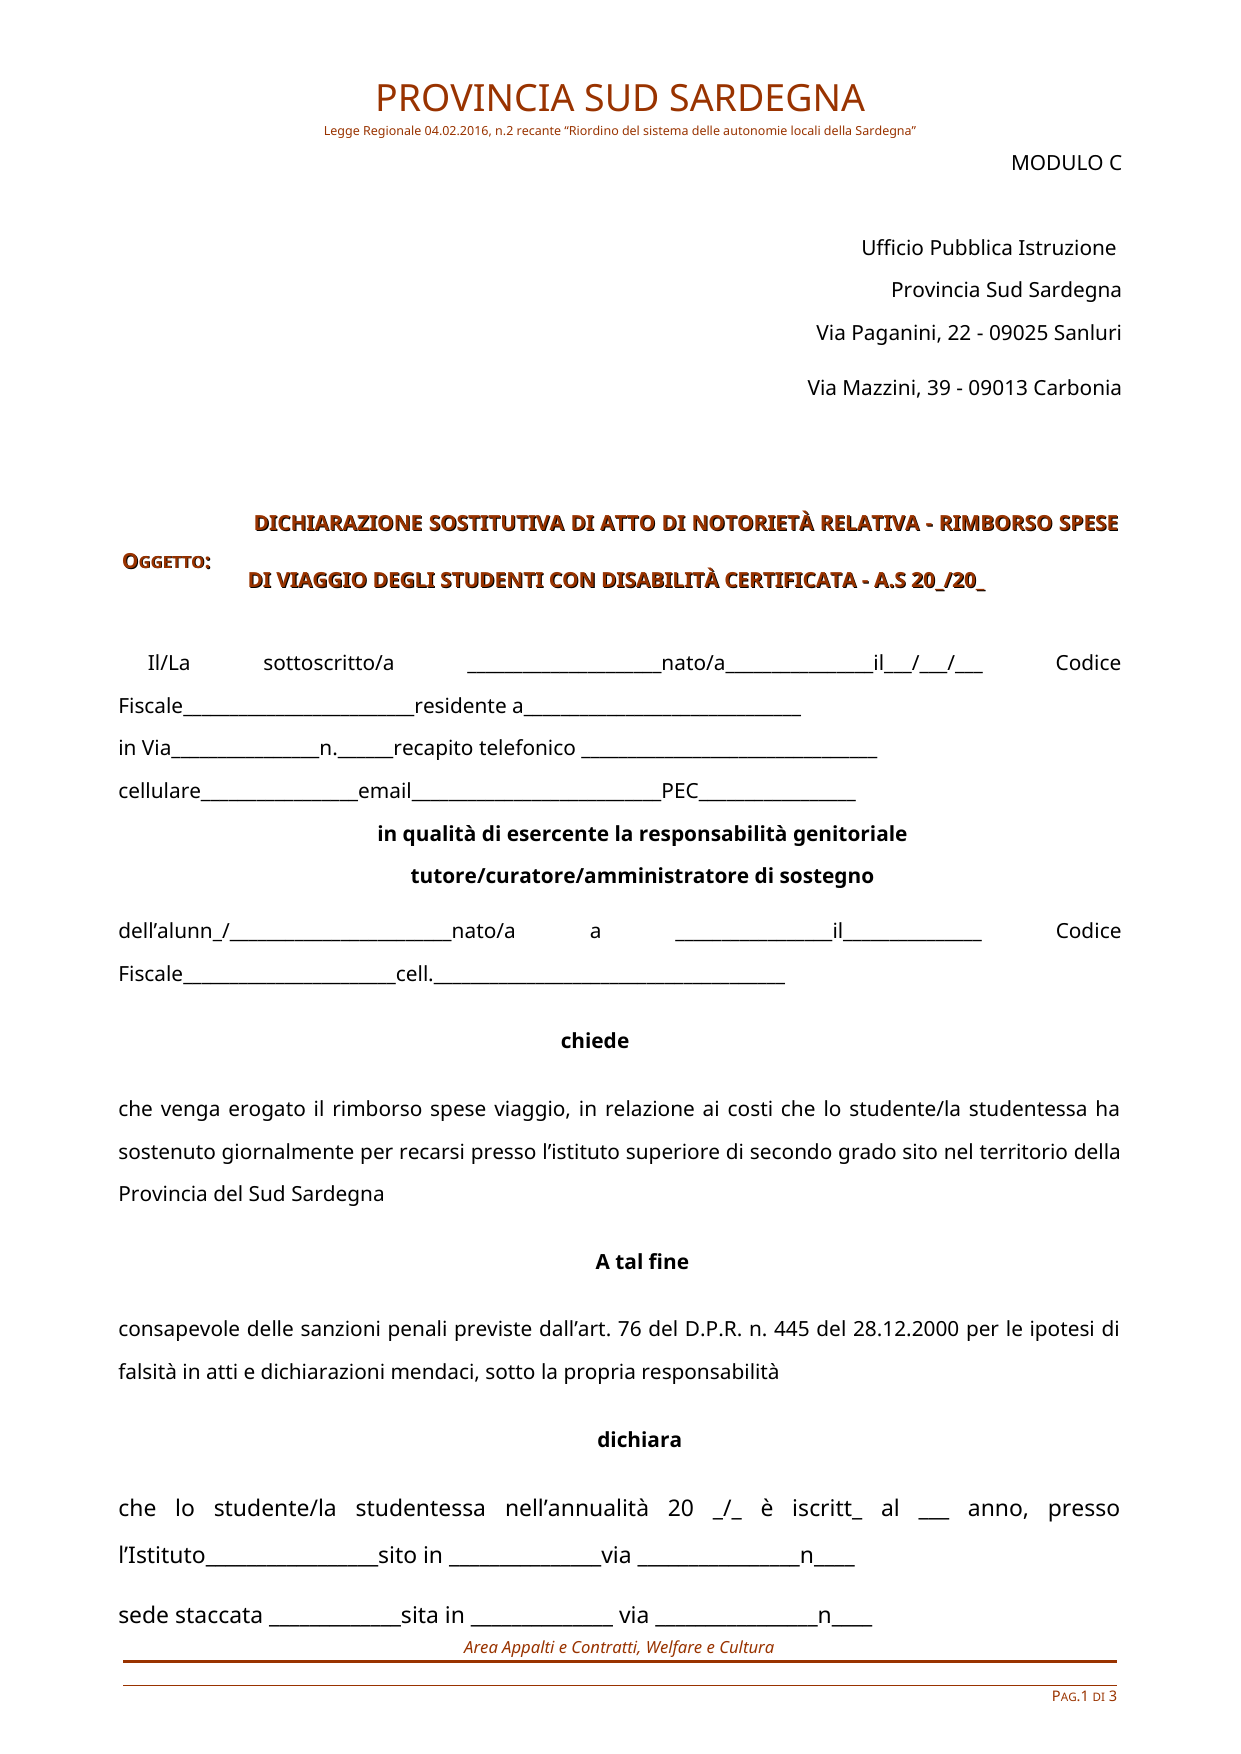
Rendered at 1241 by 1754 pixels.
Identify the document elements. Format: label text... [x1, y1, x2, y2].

text consapevole delle sanzioni penali previste dall’art. 76 del D.P.R. n. 445 del 28.12.2000 per le ipotesi di falsità in atti e dichiarazioni mendaci, sotto la propria responsabilità [118, 1314, 1122, 1386]
text che venga erogato il rimborso spese viaggio, in relazione ai costi che lo studente/la studentessa ha sostenuto giornalmente per recarsi presso l’istituto superiore di secondo grado sito nel territorio della Provincia del Sud Sardegna [118, 1094, 1122, 1208]
table_header Oggetto: [119, 496, 244, 648]
text dichiara [118, 1425, 1122, 1453]
text MODULO C [134, 148, 1122, 176]
text Il/La sottoscritto/a _____________________nato/a________________il___/___/___ Codice Fiscale_________________________residente a______________________________ [118, 648, 1122, 719]
text dell’alunn_/________________________nato/a a _________________il_______________ Codice Fiscale_______________________cell.______________________________________ [118, 916, 1122, 987]
text Via Paganini, 22 - 09025 Sanluri [134, 318, 1122, 346]
text A tal fine [118, 1247, 1122, 1275]
text in qualità di esercente la responsabilità genitoriale [118, 819, 1122, 847]
table_header DICHIARAZIONE SOSTITUTIVA DI ATTO DI NOTORIETÀ RELATIVA - RIMBORSO SPESE DI VIAGGIO DEGLI STUDENTI CON DISABILITÀ CERTIFICATA - A.S 20_/20_ [244, 496, 1122, 648]
text cellulare_________________email___________________________PEC_________________ [118, 776, 1122, 804]
text che lo studente/la studentessa nell’annualità 20 _/_ è iscritt_ al ___ anno, presso l’Istituto_________________sito in _______________via ________________n____ [118, 1492, 1122, 1571]
text Provincia Sud Sardegna [134, 275, 1122, 304]
text in Via________________n.______recapito telefonico ________________________________ [118, 733, 1122, 762]
text Via Mazzini, 39 - 09013 Carbonia [118, 373, 1122, 402]
text tutore/curatore/amministratore di sostegno [118, 861, 1122, 890]
text sede staccata _____________sita in ______________ via ________________n____ [118, 1599, 1122, 1630]
text chiede [487, 1027, 1122, 1055]
text Ufficio Pubblica Istruzione [134, 233, 1122, 261]
